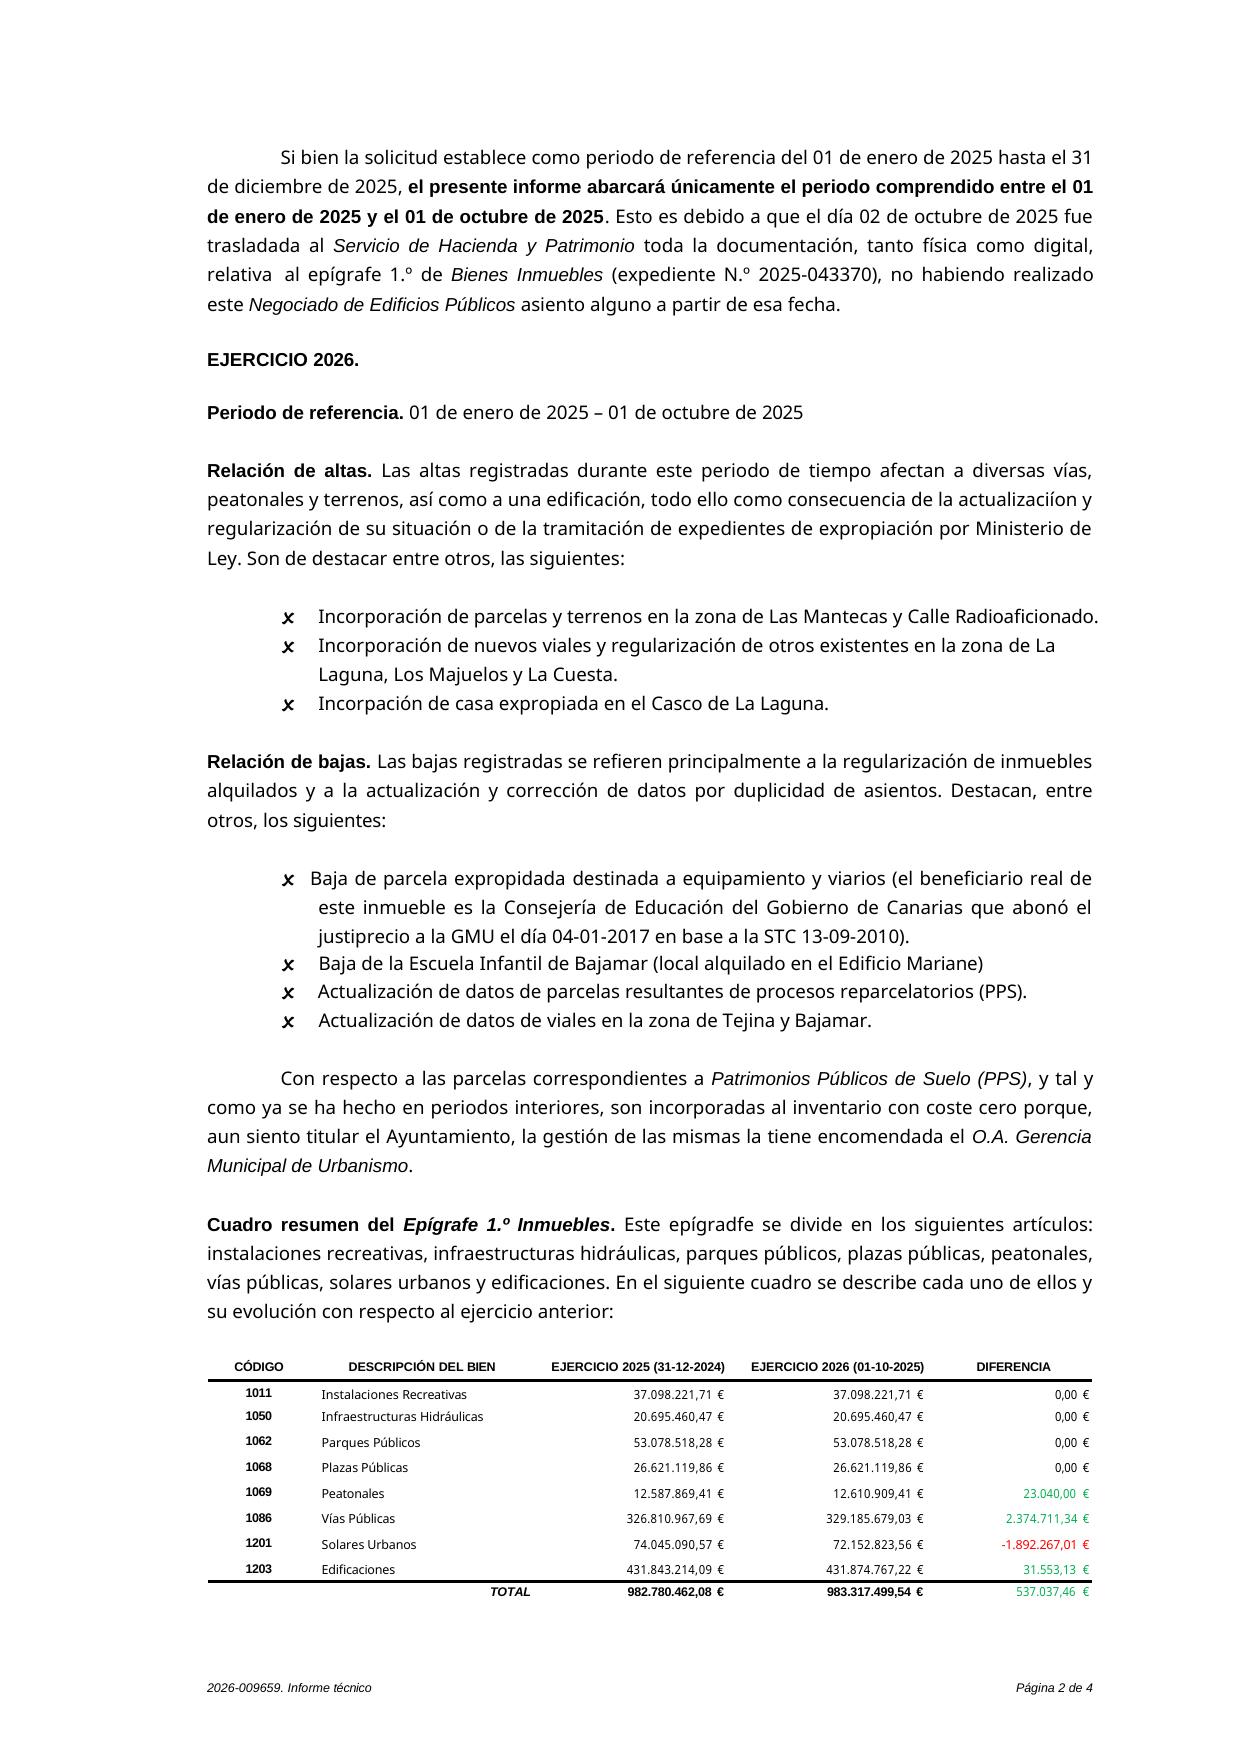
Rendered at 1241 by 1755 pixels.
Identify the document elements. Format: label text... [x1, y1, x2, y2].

text EJERCICIO 2026. [207, 349, 1108, 371]
table_cell 26.621.119,86 € [737, 1454, 950, 1479]
text Cuadro resumen del Epígrafe 1.º Inmuebles. Este epígradfe se divide en los siguientes artículos: instalaciones recreativas, infraestructuras hidráulicas, parques públicos, plazas públicas, peatonales, vías públicas, solares urbanos y edificaciones. En el siguiente cuadro se describe cada uno de ellos y su evolución con respecto al ejercicio anterior: [207, 1211, 1093, 1324]
table_header EJERCICIO 2026 (01-10-2025) [737, 1361, 950, 1379]
table_header DIFERENCIA [950, 1361, 1092, 1379]
table_header EJERCICIO 2025 (31-12-2024) [541, 1361, 737, 1379]
text 🗴 Incorpación de casa expropiada en el Casco de La Laguna. [281, 691, 1108, 716]
table_cell 431.843.214,09 € [541, 1556, 737, 1580]
table_cell 0,00 € [950, 1454, 1092, 1479]
table_cell 982.780.462,08 € [541, 1583, 737, 1599]
table_cell 329.185.679,03 € [737, 1505, 950, 1530]
table_header CÓDIGO [208, 1361, 303, 1379]
table_cell 23.040,00 € [950, 1479, 1092, 1505]
table_cell 1086 [208, 1505, 303, 1530]
table_cell 1062 [208, 1428, 303, 1454]
text 🗴 Baja de la Escuela Infantil de Bajamar (local alquilado en el Edificio Mariane) [281, 953, 1108, 974]
table_cell 0,00 € [950, 1382, 1092, 1403]
text Con respecto a las parcelas correspondientes a Patrimonios Públicos de Suelo (PPS), y tal y como ya se ha hecho en periodos interiores, son incorporadas al inventario con coste cero porque, aun siento titular el Ayuntamiento, la gestión de las mismas la tiene encomendada el O.A. Gerencia Municipal de Urbanismo. [207, 1065, 1093, 1178]
text 🗴 Actualización de datos de viales en la zona de Tejina y Bajamar. [281, 1007, 1108, 1032]
text Si bien la solicitud establece como periodo de referencia del 01 de enero de 2025 hasta el 31 de diciembre de 2025, el presente informe abarcará únicamente el periodo comprendido entre el 01 de enero de 2025 y el 01 de octubre de 2025. Esto es debido a que el día 02 de octubre de 2025 fue trasladada al Servicio de Hacienda y Patrimonio toda la documentación, tanto física como digital, relativa al epígrafe 1.º de Bienes Inmuebles (expediente N.º 2025-043370), no habiendo realizado este Negociado de Edificios Públicos asiento alguno a partir de esa fecha. [207, 144, 1094, 316]
table_cell 20.695.460,47 € [541, 1403, 737, 1428]
table_cell 1011 [208, 1382, 303, 1403]
table_cell 53.078.518,28 € [737, 1428, 950, 1454]
table_cell 1050 [208, 1403, 303, 1428]
text 🗴 Incorporación de nuevos viales y regularización de otros existentes en la zona de La Laguna, Los Majuelos y La Cuesta. [281, 632, 1093, 687]
text Relación de altas. Las altas registradas durante este periodo de tiempo afectan a diversas vías, peatonales y terrenos, así como a una edificación, todo ello como consecuencia de la actualizaciíon y regularización de su situación o de la tramitación de expedientes de expropiación por Ministerio de Ley. Son de destacar entre otros, las siguientes: [207, 457, 1093, 570]
table_cell 37.098.221,71 € [541, 1382, 737, 1403]
table_cell -1.892.267,01 € [950, 1530, 1092, 1556]
table_cell 1069 [208, 1479, 303, 1505]
text Relación de bajas. Las bajas registradas se refieren principalmente a la regularización de inmuebles alquilados y a la actualización y corrección de datos por duplicidad de asientos. Destacan, entre otros, los siguientes: [207, 748, 1093, 832]
table_cell TOTAL [303, 1583, 541, 1599]
table_cell Plazas Públicas [303, 1454, 541, 1479]
table_cell 37.098.221,71 € [737, 1382, 950, 1403]
table_cell 2.374.711,34 € [950, 1505, 1092, 1530]
table_cell 20.695.460,47 € [737, 1403, 950, 1428]
table_cell Peatonales [303, 1479, 541, 1505]
table_cell [208, 1583, 303, 1599]
table_cell 72.152.823,56 € [737, 1530, 950, 1556]
table_cell 31.553,13 € [950, 1556, 1092, 1580]
table_cell 326.810.967,69 € [541, 1505, 737, 1530]
table_cell 12.610.909,41 € [737, 1479, 950, 1505]
table_cell 1203 [208, 1556, 303, 1580]
text 🗴 Actualización de datos de parcelas resultantes de procesos reparcelatorios (PPS). [281, 978, 1108, 1003]
text 🗴 Baja de parcela expropidada destinada a equipamiento y viarios (el beneficiario real de este inmueble es la Consejería de Educación del Gobierno de Canarias que abonó el justiprecio a la GMU el día 04-01-2017 en base a la STC 13-09-2010). [281, 865, 1092, 949]
table_cell Solares Urbanos [303, 1530, 541, 1556]
table_cell 431.874.767,22 € [737, 1556, 950, 1580]
table_cell 983.317.499,54 € [737, 1583, 950, 1599]
table_cell 74.045.090,57 € [541, 1530, 737, 1556]
table_cell 26.621.119,86 € [541, 1454, 737, 1479]
table_cell 0,00 € [950, 1403, 1092, 1428]
table_cell 537.037,46 € [950, 1583, 1092, 1599]
table_cell 12.587.869,41 € [541, 1479, 737, 1505]
table_cell 1201 [208, 1530, 303, 1556]
table_cell Edificaciones [303, 1556, 541, 1580]
table_cell 53.078.518,28 € [541, 1428, 737, 1454]
table_cell 1068 [208, 1454, 303, 1479]
table_header DESCRIPCIÓN DEL BIEN [303, 1361, 541, 1379]
text 🗴 Incorporación de parcelas y terrenos en la zona de Las Mantecas y Calle Radioaficionado. [281, 603, 1108, 628]
table_cell Parques Públicos [303, 1428, 541, 1454]
text Periodo de referencia. 01 de enero de 2025 – 01 de octubre de 2025 [207, 399, 1108, 424]
table_cell Infraestructuras Hidráulicas [303, 1403, 541, 1428]
table_cell Instalaciones Recreativas [303, 1382, 541, 1403]
table_cell Vías Públicas [303, 1505, 541, 1530]
table_cell 0,00 € [950, 1428, 1092, 1454]
